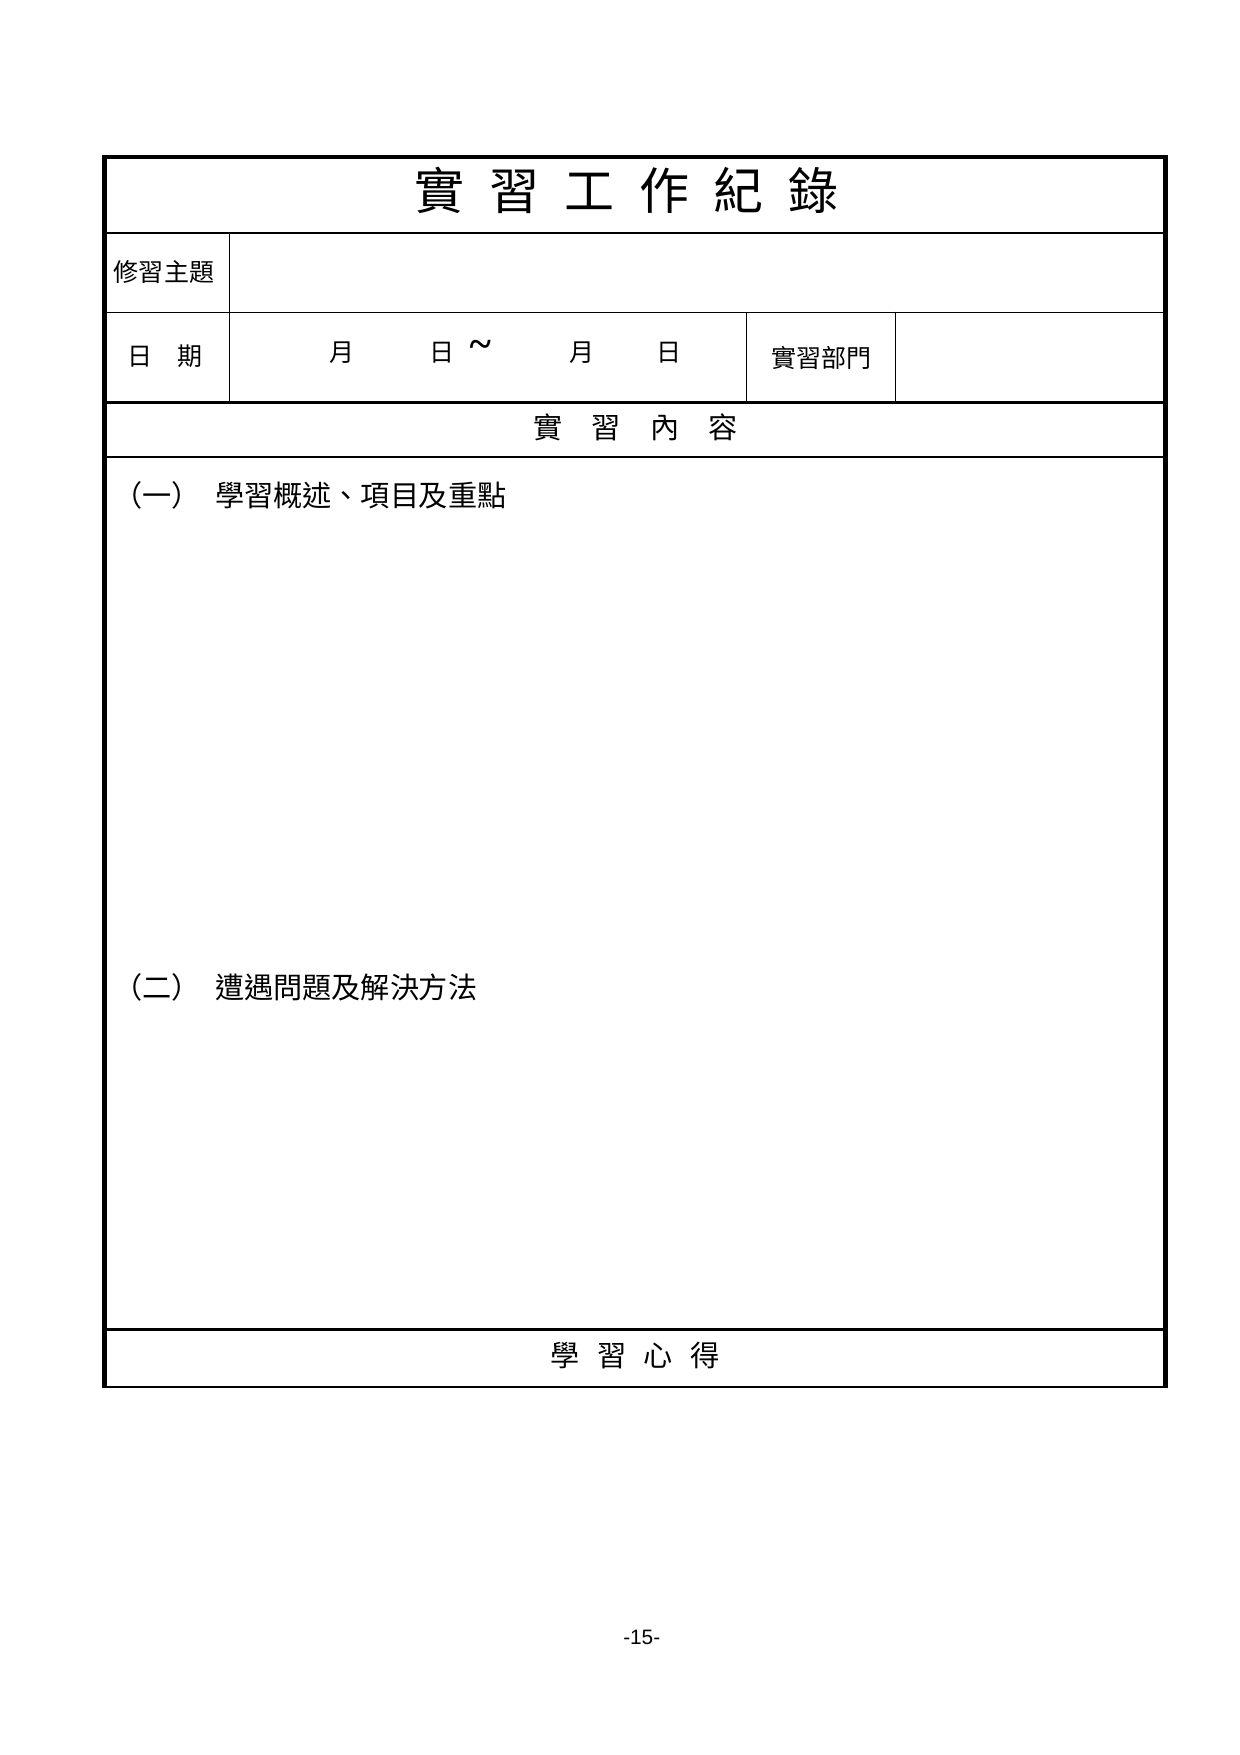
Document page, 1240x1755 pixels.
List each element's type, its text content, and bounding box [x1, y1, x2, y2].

table_cell 實習部門 [747, 313, 895, 401]
table_cell （一） 學習概述、項目及重點 （二） 遭遇問題及解決方法 [107, 458, 1163, 1328]
table_cell 實 習 內 容 [107, 404, 1163, 456]
table_cell [896, 313, 1163, 401]
table_header 實 習 工 作 紀 錄 [107, 159, 1163, 232]
table_cell 修習主題 [107, 234, 229, 312]
table_cell 日 期 [107, 313, 229, 401]
table_cell 月 日 ~ 月 日 [230, 313, 746, 401]
table_cell 學 習 心 得 [107, 1331, 1163, 1386]
table_cell [230, 234, 1163, 312]
